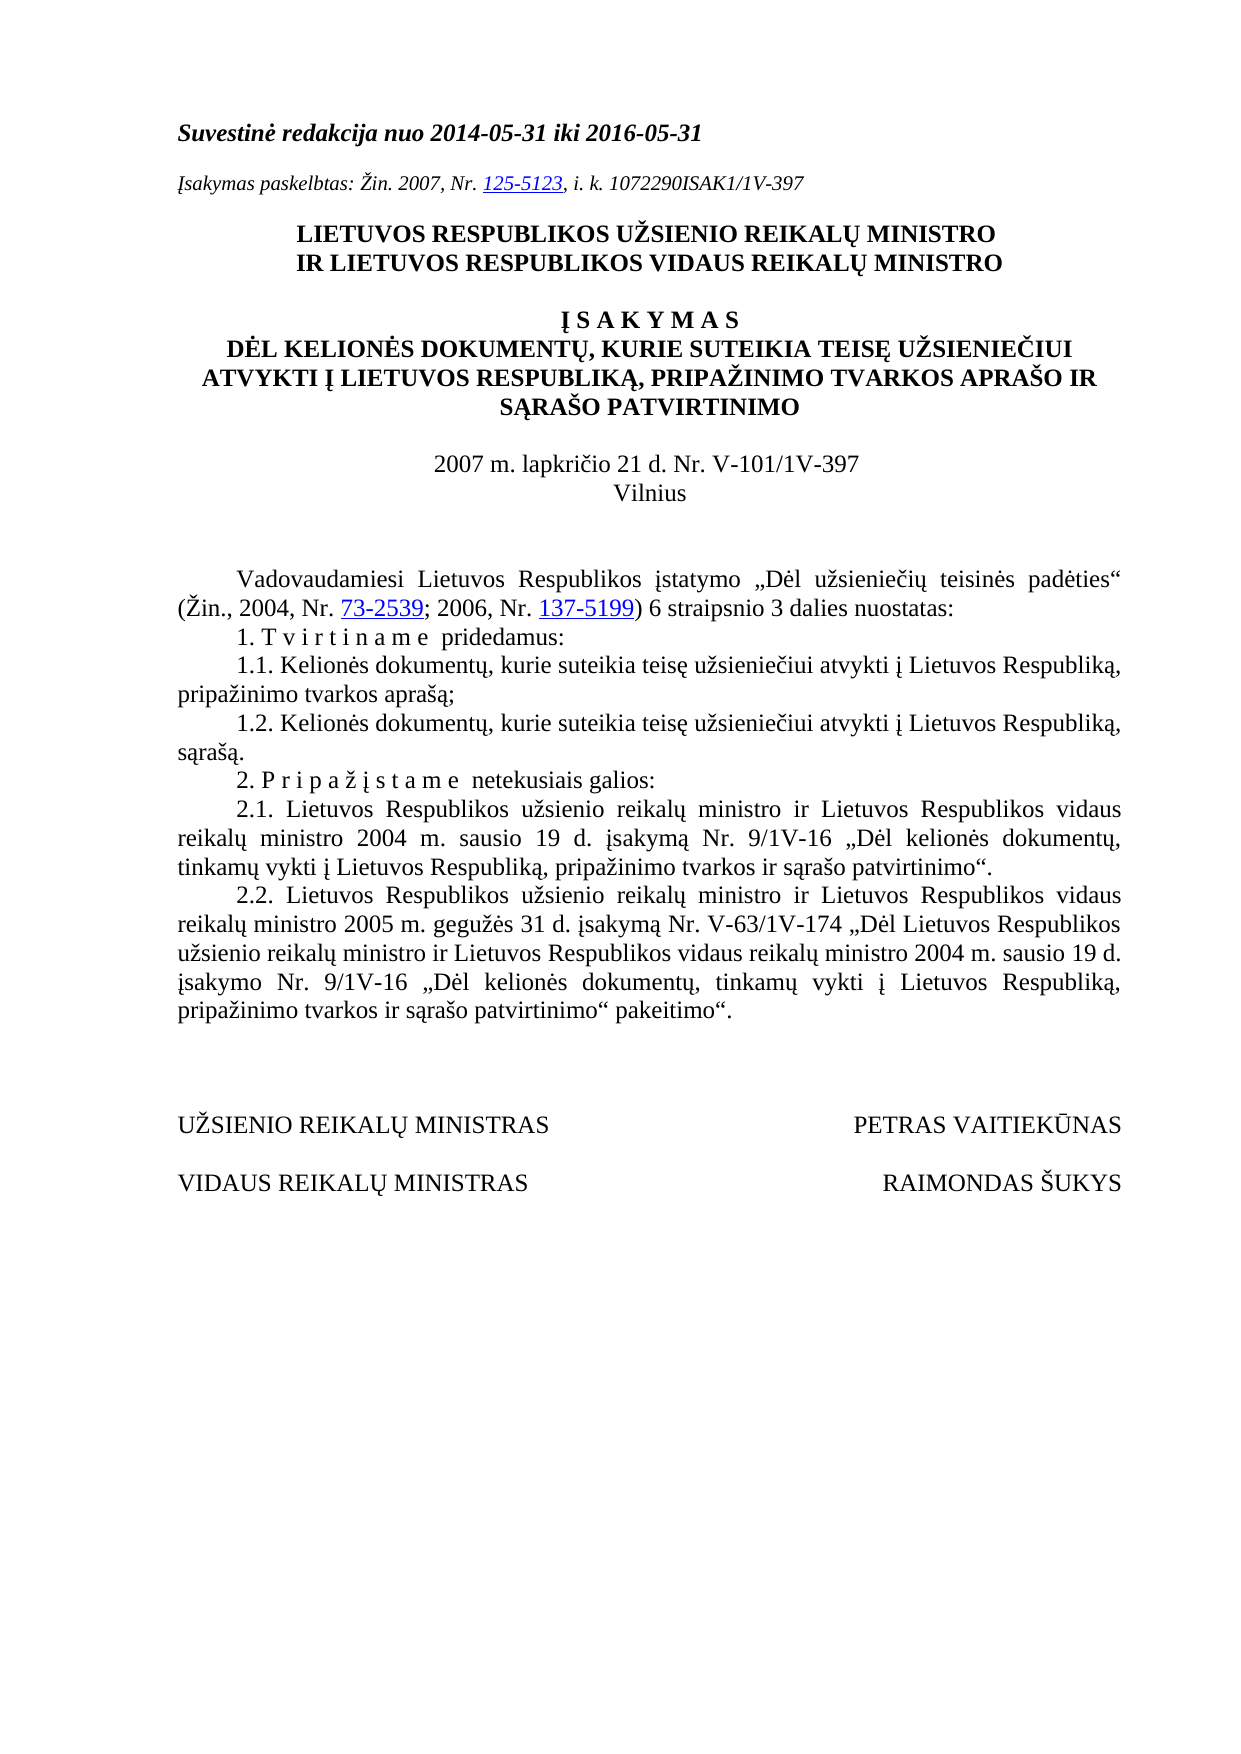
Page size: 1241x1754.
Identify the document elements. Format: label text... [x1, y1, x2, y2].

text Vadovaudamiesi Lietuvos Respublikos įstatymo „Dėl užsieniečių teisinės padėties“ (Žin., 2004, Nr. 73-2539; 2006, Nr. 137-5199) 6 straipsnio 3 dalies nuostatas: [177, 564, 1122, 622]
text 1. Tvirtiname pridedamus: [177, 622, 1122, 650]
text 2. Pripažįstame netekusiais galios: [177, 765, 1122, 794]
text 1.2. Kelionės dokumentų, kurie suteikia teisę užsieniečiui atvykti į Lietuvos Respubliką, sąrašą. [177, 708, 1122, 765]
text VIDAUS REIKALŲ MINISTRAS RAIMONDAS ŠUKYS [177, 1168, 1122, 1197]
text LIETUVOS RESPUBLIKOS UŽSIENIO REIKALŲ MINISTRO [177, 219, 1122, 248]
text ĮSAKYMAS [177, 305, 1122, 334]
text Vilnius [177, 478, 1122, 507]
text 2007 m. lapkričio 21 d. Nr. V-101/1V-397 [177, 449, 1122, 478]
text 2.1. Lietuvos Respublikos užsienio reikalų ministro ir Lietuvos Respublikos vidaus reikalų ministro 2004 m. sausio 19 d. įsakymą Nr. 9/1V-16 „Dėl kelionės dokumentų, tinkamų vykti į Lietuvos Respubliką, pripažinimo tvarkos ir sąrašo patvirtinimo“. [177, 794, 1122, 880]
text Suvestinė redakcija nuo 2014-05-31 iki 2016-05-31 [177, 118, 1122, 147]
text UŽSIENIO REIKALŲ MINISTRAS PETRAS VAITIEKŪNAS [177, 1110, 1122, 1139]
text IR LIETUVOS RESPUBLIKOS VIDAUS REIKALŲ MINISTRO [177, 248, 1122, 277]
text DĖL KELIONĖS DOKUMENTŲ, KURIE SUTEIKIA TEISĘ UŽSIENIEČIUI ATVYKTI Į LIETUVOS RESPUBLIKĄ, PRIPAŽINIMO TVARKOS APRAŠO IR SĄRAŠO PATVIRTINIMO [177, 334, 1122, 420]
text 2.2. Lietuvos Respublikos užsienio reikalų ministro ir Lietuvos Respublikos vidaus reikalų ministro 2005 m. gegužės 31 d. įsakymą Nr. V-63/1V-174 „Dėl Lietuvos Respublikos užsienio reikalų ministro ir Lietuvos Respublikos vidaus reikalų ministro 2004 m. sausio 19 d. įsakymo Nr. 9/1V-16 „Dėl kelionės dokumentų, tinkamų vykti į Lietuvos Respubliką, pripažinimo tvarkos ir sąrašo patvirtinimo“ pakeitimo“. [177, 880, 1122, 1024]
text Įsakymas paskelbtas: Žin. 2007, Nr. 125-5123, i. k. 1072290ISAK1/1V-397 [177, 171, 1122, 195]
text 1.1. Kelionės dokumentų, kurie suteikia teisę užsieniečiui atvykti į Lietuvos Respubliką, pripažinimo tvarkos aprašą; [177, 650, 1122, 708]
